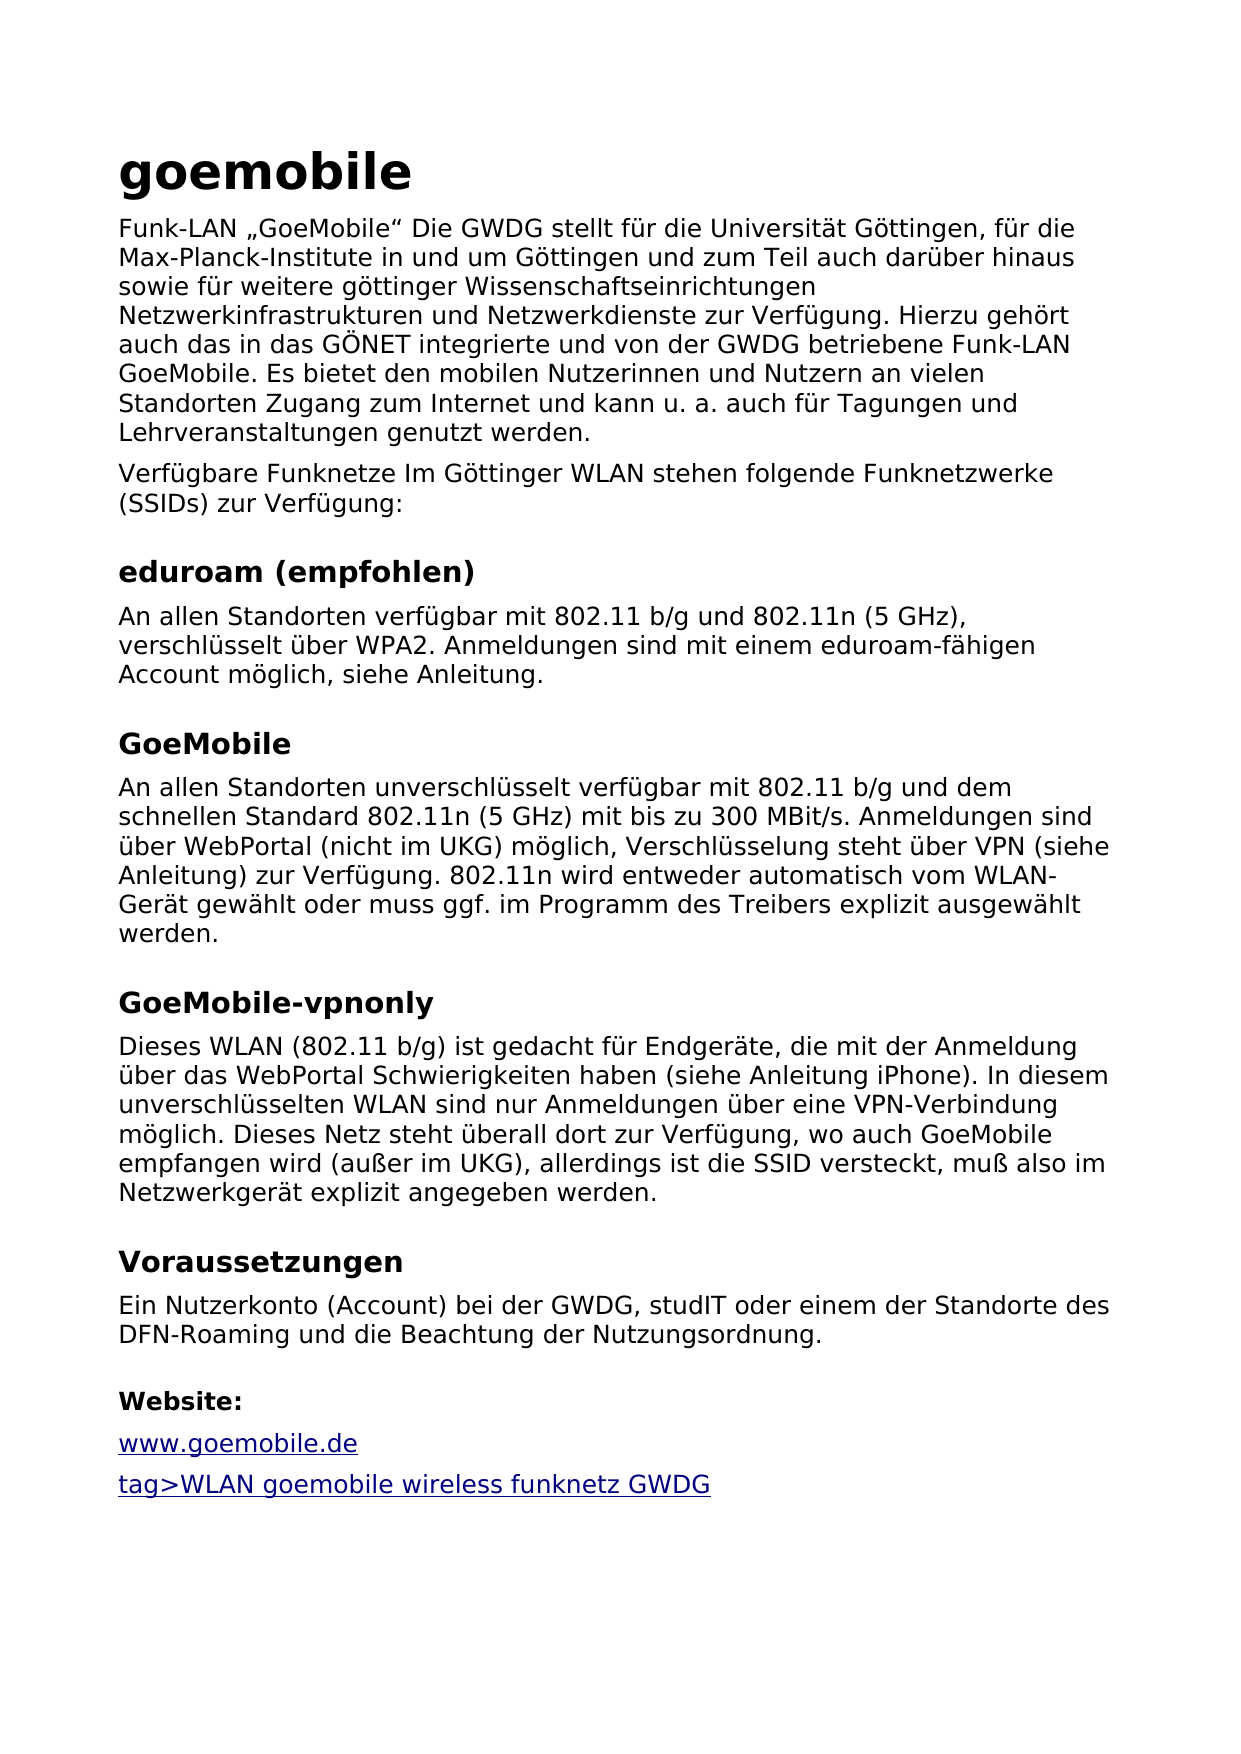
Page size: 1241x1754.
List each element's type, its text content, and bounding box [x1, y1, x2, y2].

subtitle Website: [118, 1387, 1122, 1416]
text Verfügbare Funknetze Im Göttinger WLAN stehen folgende Funknetzwerke (SSIDs) zur Verfügung: [118, 460, 1122, 518]
subtitle GoeMobile-vpnonly [118, 986, 1122, 1020]
text tag>WLAN goemobile wireless funknetz GWDG [118, 1471, 1122, 1500]
text Funk-LAN „GoeMobile“ Die GWDG stellt für die Universität Göttingen, für die Max-Planck-Institute in und um Göttingen und zum Teil auch darüber hinaus sowie für weitere göttinger Wissenschaftseinrichtungen Netzwerkinfrastrukturen und Netzwerkdienste zur Verfügung. Hierzu gehört auch das in das GÖNET integrierte und von der GWDG betriebene Funk-LAN GoeMobile. Es bietet den mobilen Nutzerinnen und Nutzern an vielen Standorten Zugang zum Internet und kann u. a. auch für Tagungen und Lehrveranstaltungen genutzt werden. [118, 214, 1122, 447]
text An allen Standorten verfügbar mit 802.11 b/g und 802.11n (5 GHz), verschlüsselt über WPA2. Anmeldungen sind mit einem eduroam-fähigen Account möglich, siehe Anleitung. [118, 602, 1122, 689]
subtitle GoeMobile [118, 727, 1122, 761]
subtitle Voraussetzungen [118, 1245, 1122, 1279]
text An allen Standorten unverschlüsselt verfügbar mit 802.11 b/g und dem schnellen Standard 802.11n (5 GHz) mit bis zu 300 MBit/s. Anmeldungen sind über WebPortal (nicht im UKG) möglich, Verschlüsselung steht über VPN (siehe Anleitung) zur Verfügung. 802.11n wird entweder automatisch vom WLAN-Gerät gewählt oder muss ggf. im Programm des Treibers explizit ausgewählt werden. [118, 773, 1122, 948]
subtitle goemobile [118, 143, 1122, 201]
text Dieses WLAN (802.11 b/g) ist gedacht für Endgeräte, die mit der Anmeldung über das WebPortal Schwierigkeiten haben (siehe Anleitung iPhone). In diesem unverschlüsselten WLAN sind nur Anmeldungen über eine VPN-Verbindung möglich. Dieses Netz steht überall dort zur Verfügung, wo auch GoeMobile empfangen wird (außer im UKG), allerdings ist die SSID versteckt, muß also im Netzwerkgerät explizit angegeben werden. [118, 1032, 1122, 1207]
subtitle eduroam (empfohlen) [118, 556, 1122, 589]
text Ein Nutzerkonto (Account) bei der GWDG, studIT oder einem der Standorte des DFN-Roaming und die Beachtung der Nutzungsordnung. [118, 1291, 1122, 1350]
text www.goemobile.de [118, 1429, 1122, 1458]
